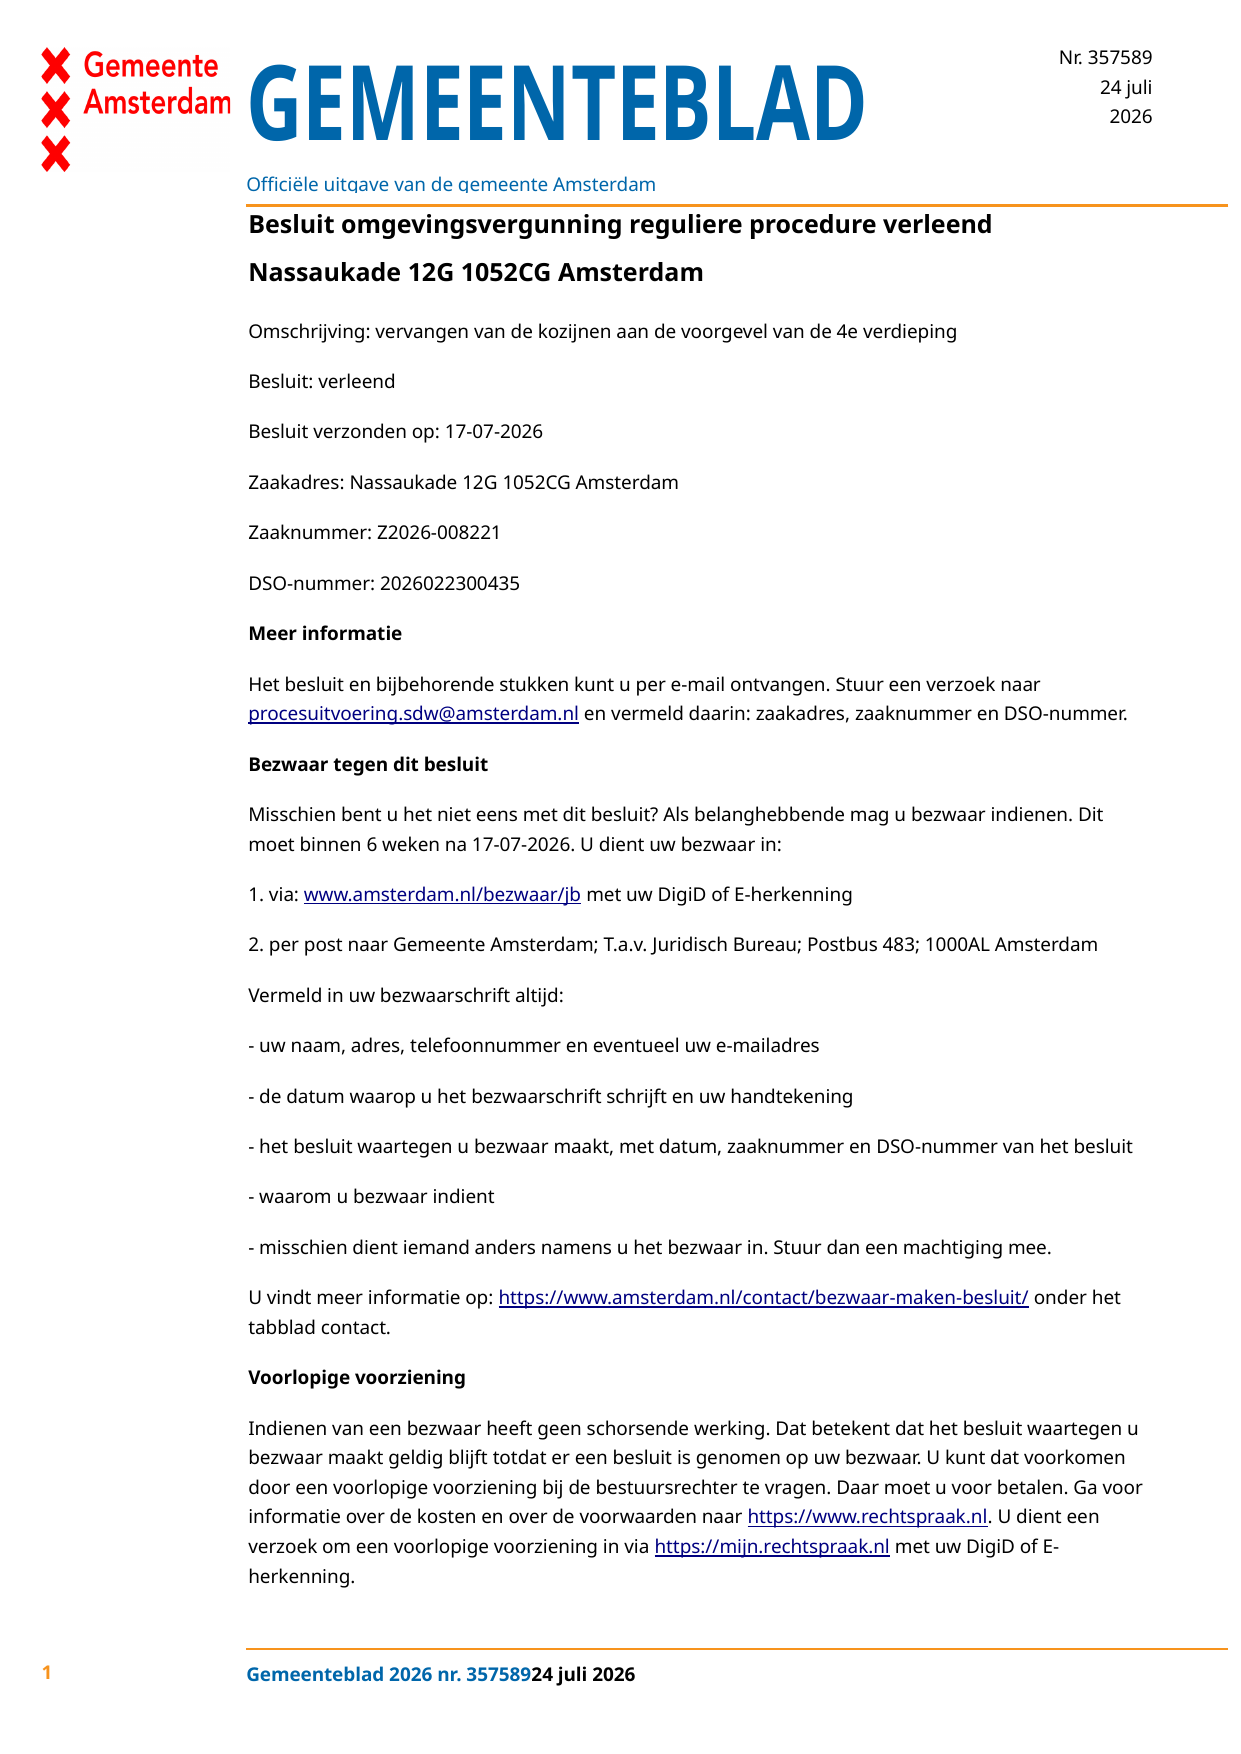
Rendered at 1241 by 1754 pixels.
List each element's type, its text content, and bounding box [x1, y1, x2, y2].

text Bezwaar tegen dit besluit [248, 751, 1152, 777]
text Besluit omgevingsvergunning reguliere procedure verleend Nassaukade 12G 1052CG Amsterdam [248, 207, 1152, 288]
text 1. via: www.amsterdam.nl/bezwaar/jb met uw DigiD of E-herkenning [248, 881, 1152, 907]
text Het besluit en bijbehorende stukken kunt u per e-mail ontvangen. Stuur een verzoek naar procesuitvoering.sdw@amsterdam.nl en vermeld daarin: zaakadres, zaaknummer en DSO-nummer. [248, 671, 1152, 726]
text Meer informatie [248, 620, 1152, 646]
text - het besluit waartegen u bezwaar maakt, met datum, zaaknummer en DSO-nummer van het besluit [248, 1133, 1152, 1159]
text - misschien dient iemand anders namens u het bezwaar in. Stuur dan een machtiging mee. [248, 1234, 1152, 1260]
text Indienen van een bezwaar heeft geen schorsende werking. Dat betekent dat het besluit waartegen u bezwaar maakt geldig blijft totdat er een besluit is genomen op uw bezwaar. U kunt dat voorkomen door een voorlopige voorziening bij de bestuursrechter te vragen. Daar moet u voor betalen. Ga voor informatie over de kosten en over de voorwaarden naar https://www.rechtspraak.nl. U dient een verzoek om een voorlopige voorziening in via https://mijn.rechtspraak.nl met uw DigiD of E-herkenning. [248, 1415, 1152, 1589]
text - de datum waarop u het bezwaarschrift schrijft en uw handtekening [248, 1083, 1152, 1109]
text - waarom u bezwaar indient [248, 1184, 1152, 1209]
text Besluit verzonden op: 17-07-2026 [248, 419, 1152, 444]
text DSO-nummer: 2026022300435 [248, 570, 1152, 596]
text Misschien bent u het niet eens met dit besluit? Als belanghebbende mag u bezwaar indienen. Dit moet binnen 6 weken na 17-07-2026. U dient uw bezwaar in: [248, 801, 1152, 857]
text Omschrijving: vervangen van de kozijnen aan de voorgevel van de 4e verdieping [248, 318, 1152, 344]
picture [41, 47, 231, 172]
text Besluit: verleend [248, 368, 1152, 394]
text Zaaknummer: Z2026-008221 [248, 519, 1152, 545]
text Voorlopige voorziening [248, 1364, 1152, 1390]
text Zaakadres: Nassaukade 12G 1052CG Amsterdam [248, 469, 1152, 495]
text Vermeld in uw bezwaarschrift altijd: [248, 982, 1152, 1008]
text - uw naam, adres, telefoonnummer en eventueel uw e-mailadres [248, 1032, 1152, 1058]
text 2. per post naar Gemeente Amsterdam; T.a.v. Juridisch Bureau; Postbus 483; 1000AL Amsterdam [248, 932, 1152, 957]
text U vindt meer informatie op: https://www.amsterdam.nl/contact/bezwaar-maken-besluit/ onder het tabblad contact. [248, 1284, 1152, 1340]
